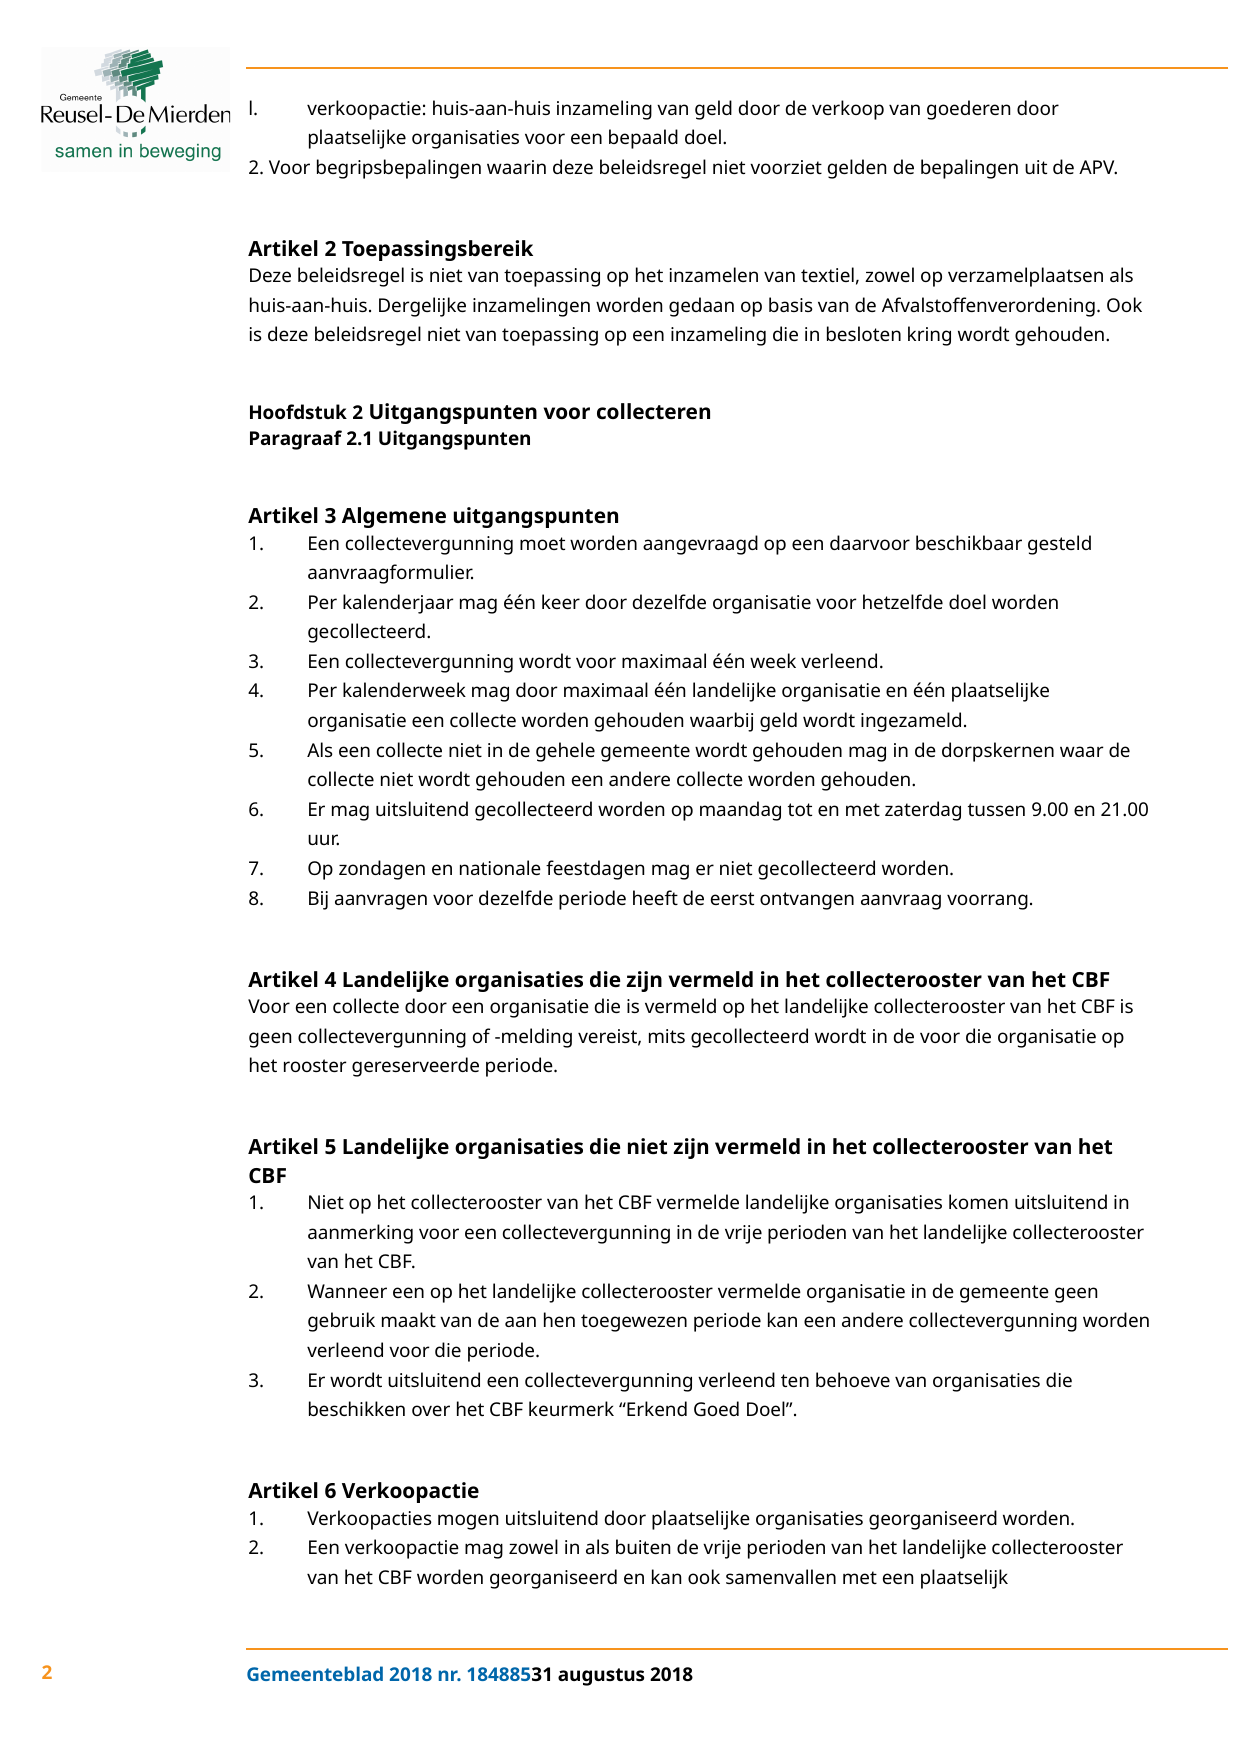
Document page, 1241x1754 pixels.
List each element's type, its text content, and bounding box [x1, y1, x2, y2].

text 2. Voor begripsbepalingen waarin deze beleidsregel niet voorziet gelden de bepalingen uit de APV. [248, 154, 1152, 180]
text Paragraaf 2.1 Uitgangspunten [248, 425, 1152, 451]
picture [41, 47, 231, 172]
list Als een collecte niet in de gehele gemeente wordt gehouden mag in de dorpskernen waar de collecte niet wordt gehouden een andere collecte worden gehouden. [248, 737, 1152, 792]
list Een verkoopactie mag zowel in als buiten de vrije perioden van het landelijke collecterooster van het CBF worden georganiseerd en kan ook samenvallen met een plaatselijk [248, 1534, 1152, 1590]
list Op zondagen en nationale feestdagen mag er niet gecollecteerd worden. [248, 855, 1152, 881]
list Er wordt uitsluitend een collectevergunning verleend ten behoeve van organisaties die beschikken over het CBF keurmerk “Erkend Goed Doel”. [248, 1367, 1152, 1422]
text Artikel 5 Landelijke organisaties die niet zijn vermeld in het collecterooster van het CBF [248, 1132, 1152, 1189]
list Een collectevergunning wordt voor maximaal één week verleend. [248, 648, 1152, 674]
list Bij aanvragen voor dezelfde periode heeft de eerst ontvangen aanvraag voorrang. [248, 885, 1152, 911]
text Hoofdstuk 2 Uitgangspunten voor collecteren [248, 397, 1152, 425]
list Wanneer een op het landelijke collecterooster vermelde organisatie in de gemeente geen gebruik maakt van de aan hen toegewezen periode kan een andere collectevergunning worden verleend voor die periode. [248, 1278, 1152, 1363]
text Artikel 3 Algemene uitgangspunten [248, 501, 1152, 530]
text Artikel 6 Verkoopactie [248, 1476, 1152, 1505]
list verkoopactie: huis-aan-huis inzameling van geld door de verkoop van goederen door plaatselijke organisaties voor een bepaald doel. [248, 95, 1152, 150]
text Artikel 2 Toepassingsbereik [248, 234, 1152, 262]
list Per kalenderjaar mag één keer door dezelfde organisatie voor hetzelfde doel worden gecollecteerd. [248, 589, 1152, 644]
list Niet op het collecterooster van het CBF vermelde landelijke organisaties komen uitsluitend in aanmerking voor een collectevergunning in de vrije perioden van het landelijke collecterooster van het CBF. [248, 1189, 1152, 1274]
list Een collectevergunning moet worden aangevraagd op een daarvoor beschikbaar gesteld aanvraagformulier. [248, 530, 1152, 585]
list Er mag uitsluitend gecollecteerd worden op maandag tot en met zaterdag tussen 9.00 en 21.00 uur. [248, 796, 1152, 851]
text Artikel 4 Landelijke organisaties die zijn vermeld in het collecterooster van het CBF [248, 965, 1152, 993]
list Per kalenderweek mag door maximaal één landelijke organisatie en één plaatselijke organisatie een collecte worden gehouden waarbij geld wordt ingezameld. [248, 678, 1152, 733]
text Deze beleidsregel is niet van toepassing op het inzamelen van textiel, zowel op verzamelplaatsen als huis-aan-huis. Dergelijke inzamelingen worden gedaan op basis van de Afvalstoffenverordening. Ook is deze beleidsregel niet van toepassing op een inzameling die in besloten kring wordt gehouden. [248, 262, 1152, 347]
text Voor een collecte door een organisatie die is vermeld op het landelijke collecterooster van het CBF is geen collectevergunning of -melding vereist, mits gecollecteerd wordt in de voor die organisatie op het rooster gereserveerde periode. [248, 993, 1152, 1078]
list Verkoopacties mogen uitsluitend door plaatselijke organisaties georganiseerd worden. [248, 1505, 1152, 1531]
